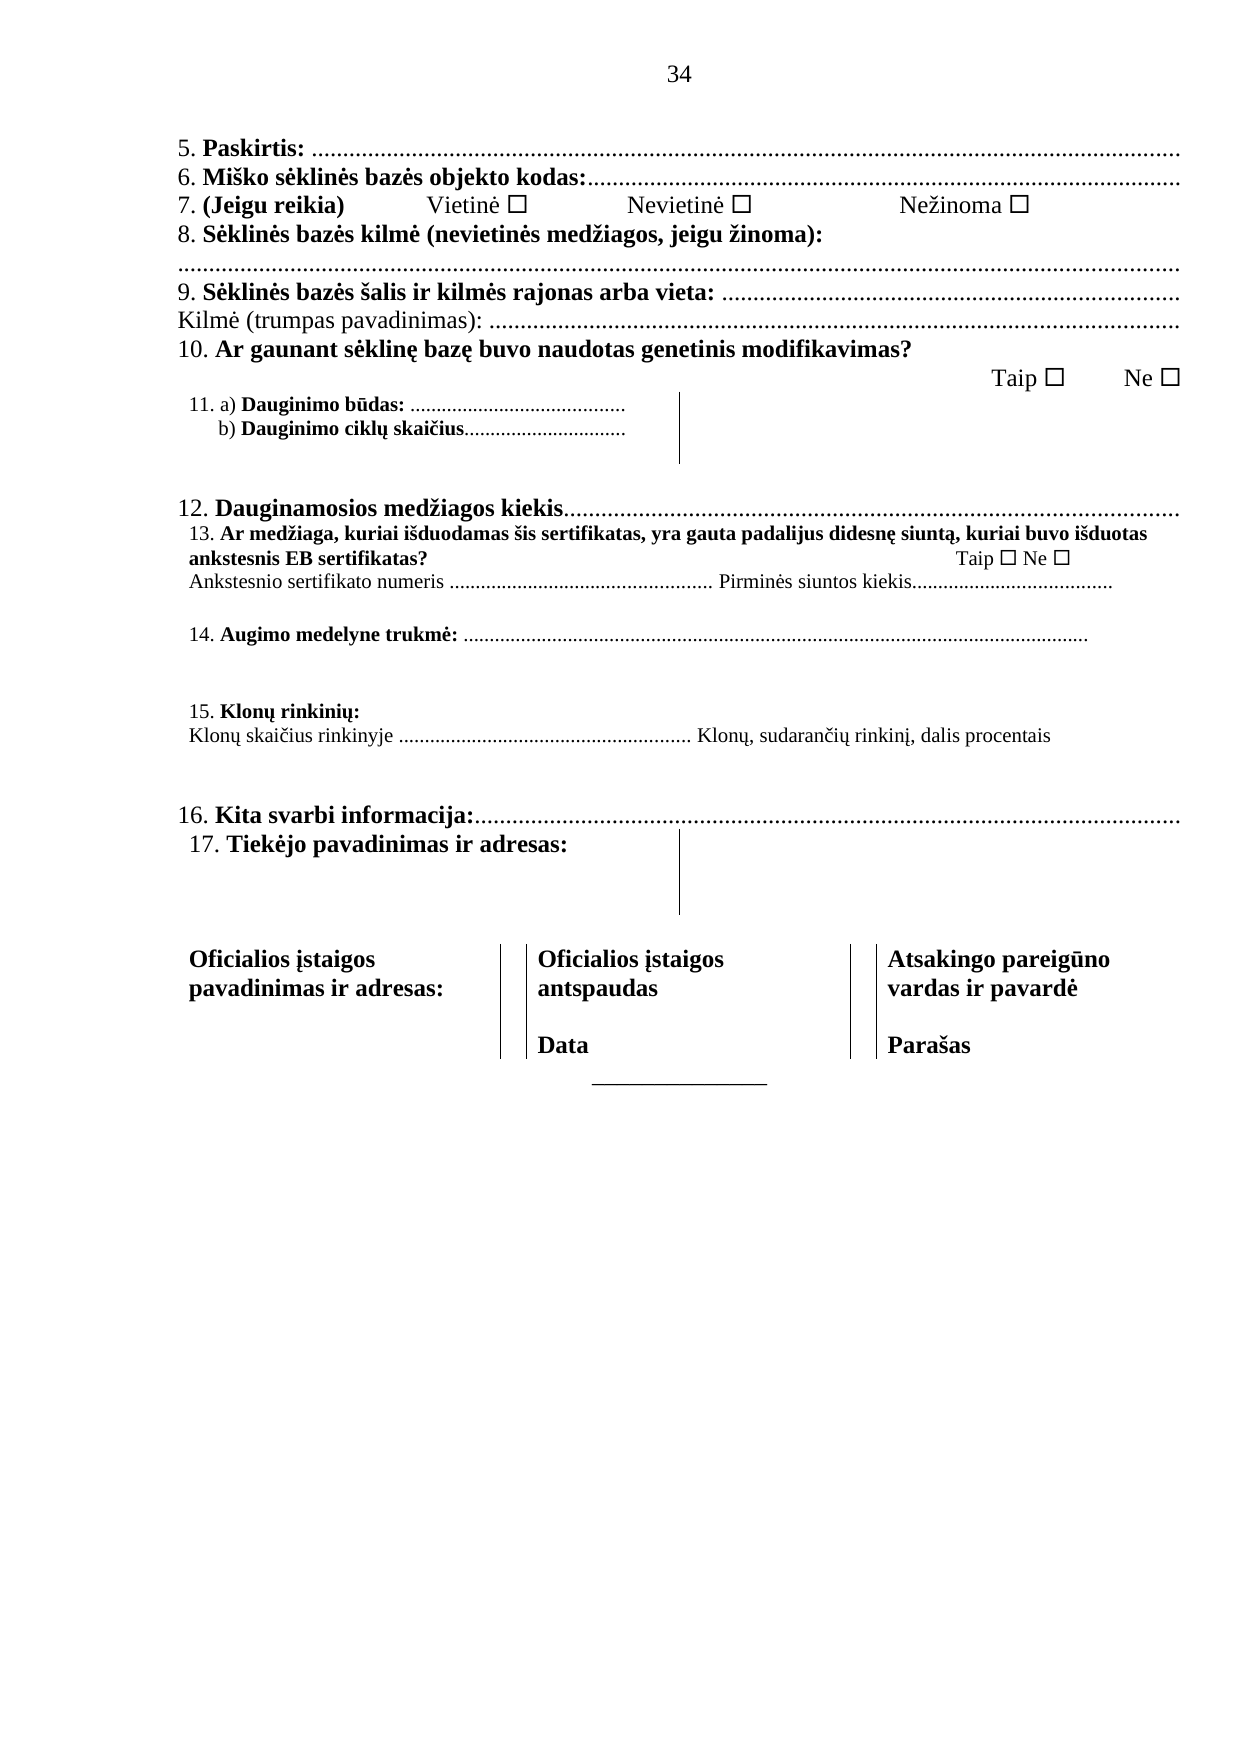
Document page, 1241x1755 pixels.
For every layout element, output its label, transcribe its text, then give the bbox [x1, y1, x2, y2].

text ______________ [177, 1059, 1181, 1088]
text 10. Ar gaunant sėklinę bazę buvo naudotas genetinis modifikavimas? [177, 334, 1181, 363]
text Taip  Ne  [177, 363, 1181, 392]
text . [177, 248, 1181, 277]
table_header [680, 829, 1181, 915]
table_header [501, 944, 526, 1059]
text Kilmė (trumpas pavadinimas): [177, 305, 1181, 334]
text 16. Kita svarbi informacija: [177, 800, 1181, 829]
table_header Atsakingo pareigūno vardas ir pavardė Parašas [877, 944, 1181, 1059]
table_header 11. a) Dauginimo būdas: b) Dauginimo ciklų skaičius [177, 392, 679, 464]
text 5. Paskirtis: [177, 133, 1181, 162]
table_header 13. Ar medžiaga, kuriai išduodamas šis sertifikatas, yra gauta padalijus didesnę siuntą, kuriai buvo išduotas ankstesnis EB sertifikatas? Taip  Ne  Ankstesnio sertifikato numeris Pirminės siuntos kiekis [177, 521, 1181, 593]
table_header [680, 392, 1181, 464]
text 7. (Jeigu reikia) Vietinė  Nevietinė  Nežinoma  [177, 190, 1181, 219]
text 6. Miško sėklinės bazės objekto kodas:. [177, 162, 1181, 190]
table_header Oficialios įstaigos pavadinimas ir adresas: [177, 944, 500, 1059]
table_header 14. Augimo medelyne trukmė: [177, 622, 1181, 670]
text 8. Sėklinės bazės kilmė (nevietinės medžiagos, jeigu žinoma): [177, 219, 1181, 248]
table_header [851, 944, 876, 1059]
text 12. Dauginamosios medžiagos kiekis [177, 493, 1181, 521]
text 9. Sėklinės bazės šalis ir kilmės rajonas arba vieta: [177, 277, 1181, 305]
table_header 15. Klonų rinkinių: Klonų skaičius rinkinyje Klonų, sudarančių rinkinį, dalis procentais [177, 699, 1181, 771]
table_header 17. Tiekėjo pavadinimas ir adresas: [177, 829, 679, 915]
table_header Oficialios įstaigos antspaudas Data [527, 944, 850, 1059]
